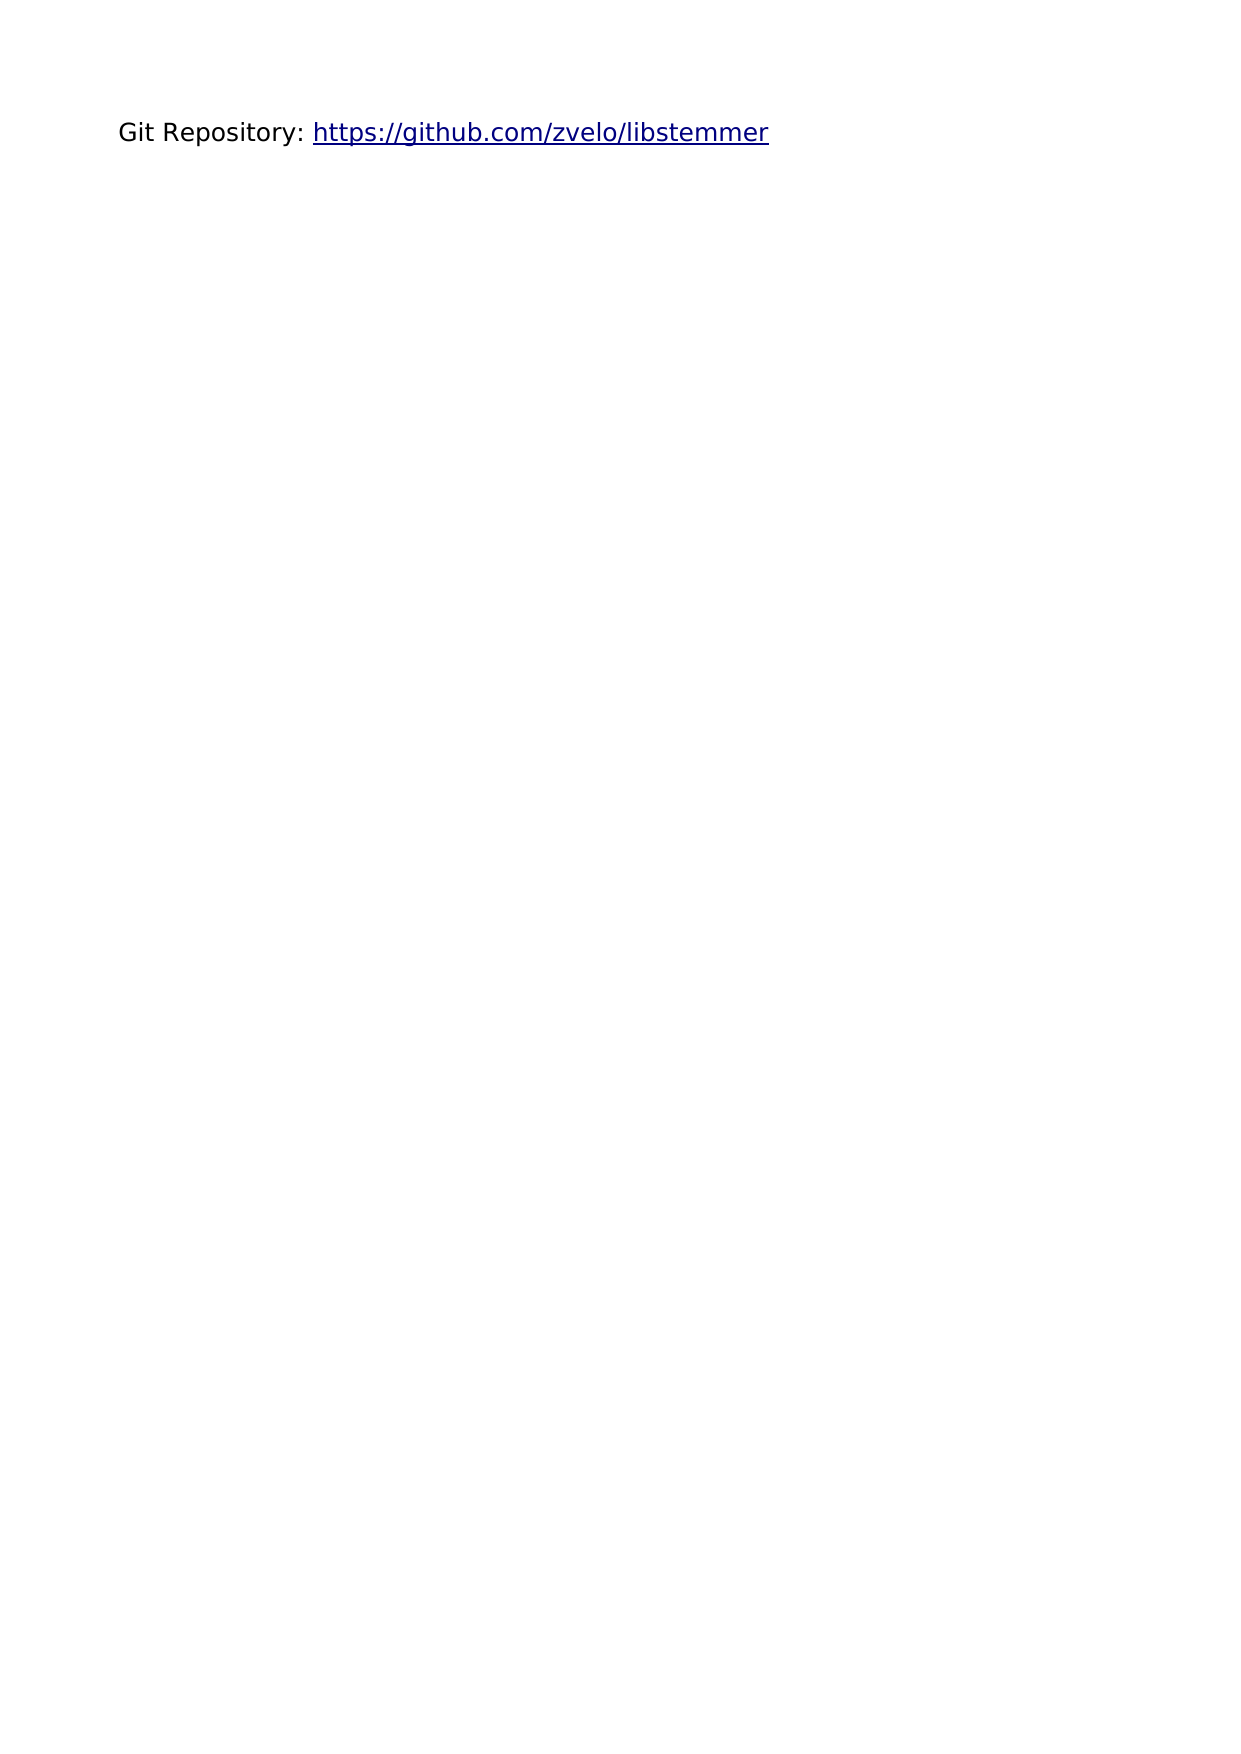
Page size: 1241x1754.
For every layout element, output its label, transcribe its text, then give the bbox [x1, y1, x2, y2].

text Git Repository: https://github.com/zvelo/libstemmer [118, 118, 1122, 147]
